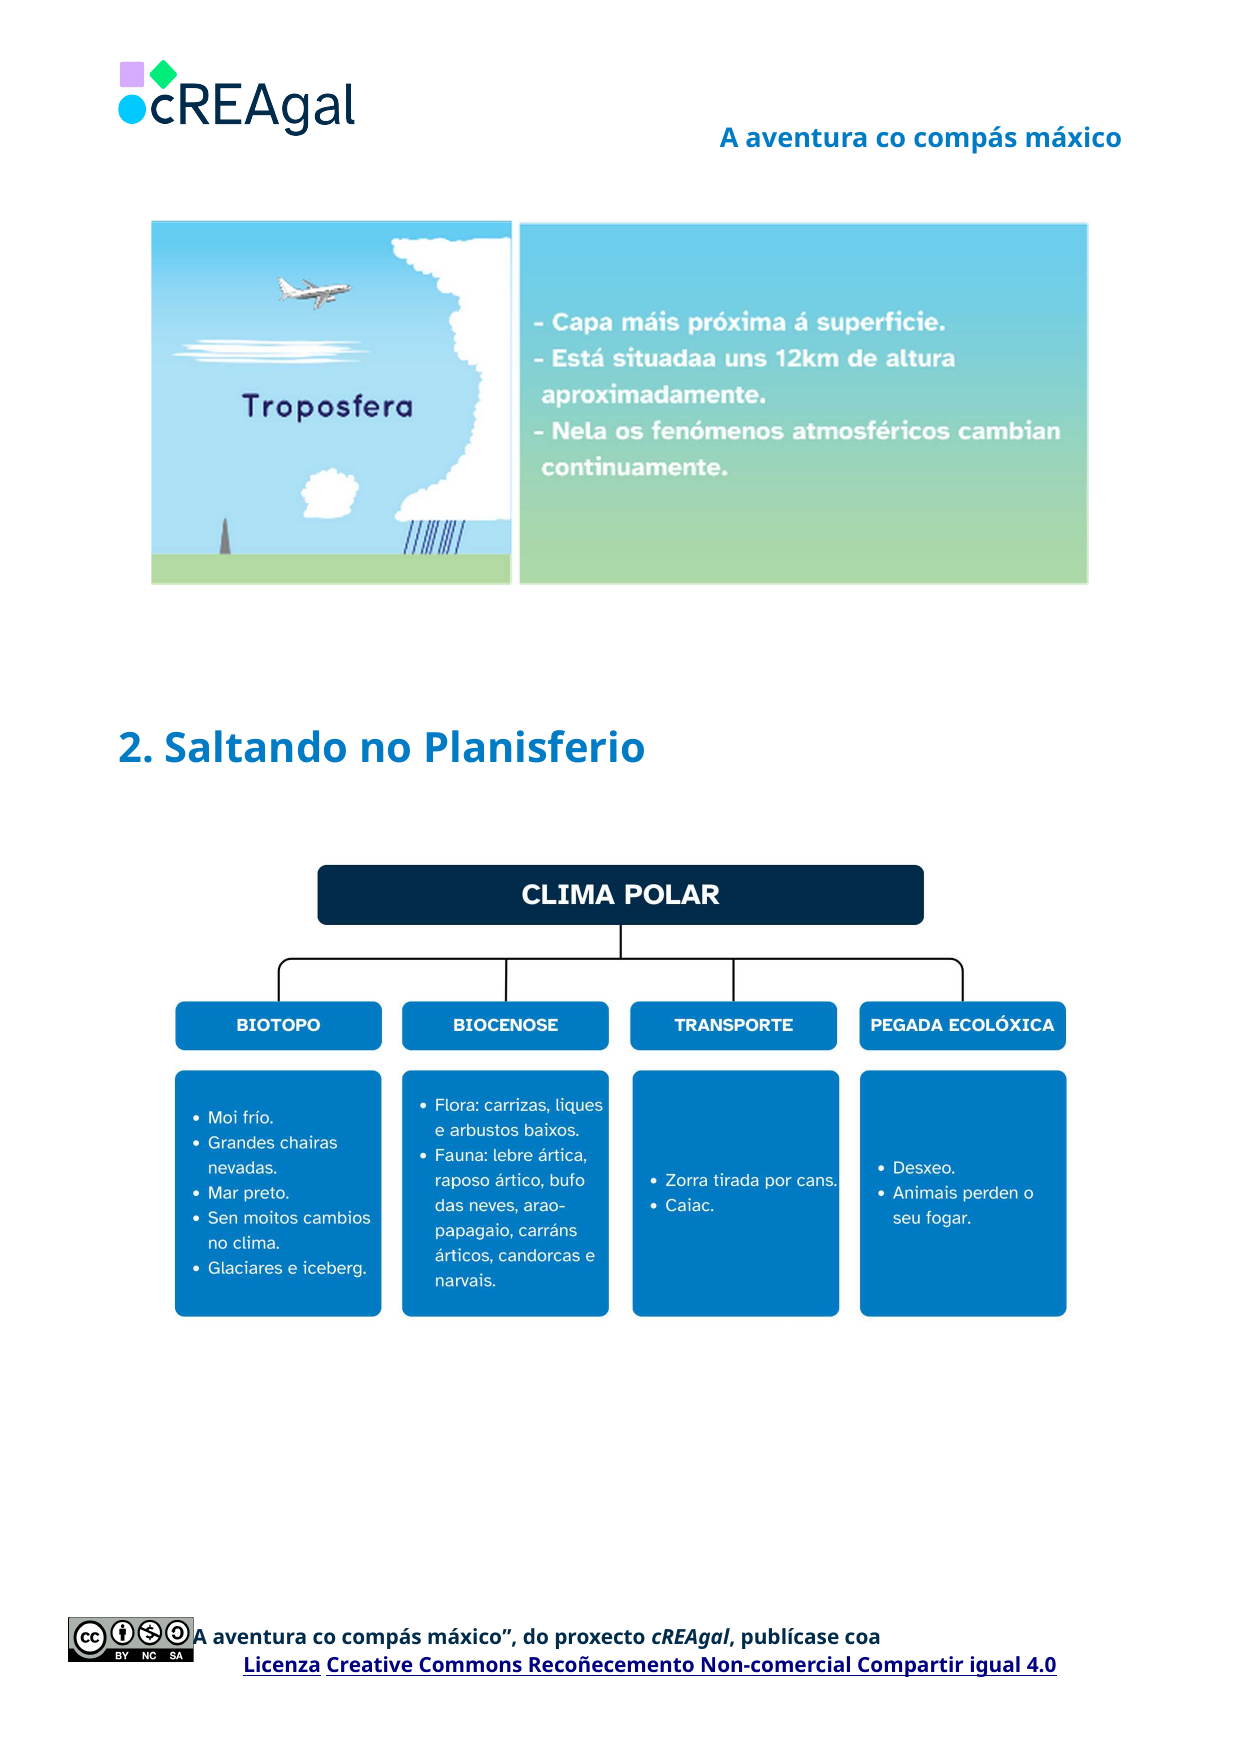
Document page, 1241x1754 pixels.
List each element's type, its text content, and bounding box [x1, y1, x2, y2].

picture [151, 219, 1089, 585]
picture [118, 808, 1123, 1373]
picture [118, 60, 355, 136]
subtitle 2. Saltando no Planisferio [118, 718, 1122, 775]
picture [68, 1617, 194, 1662]
